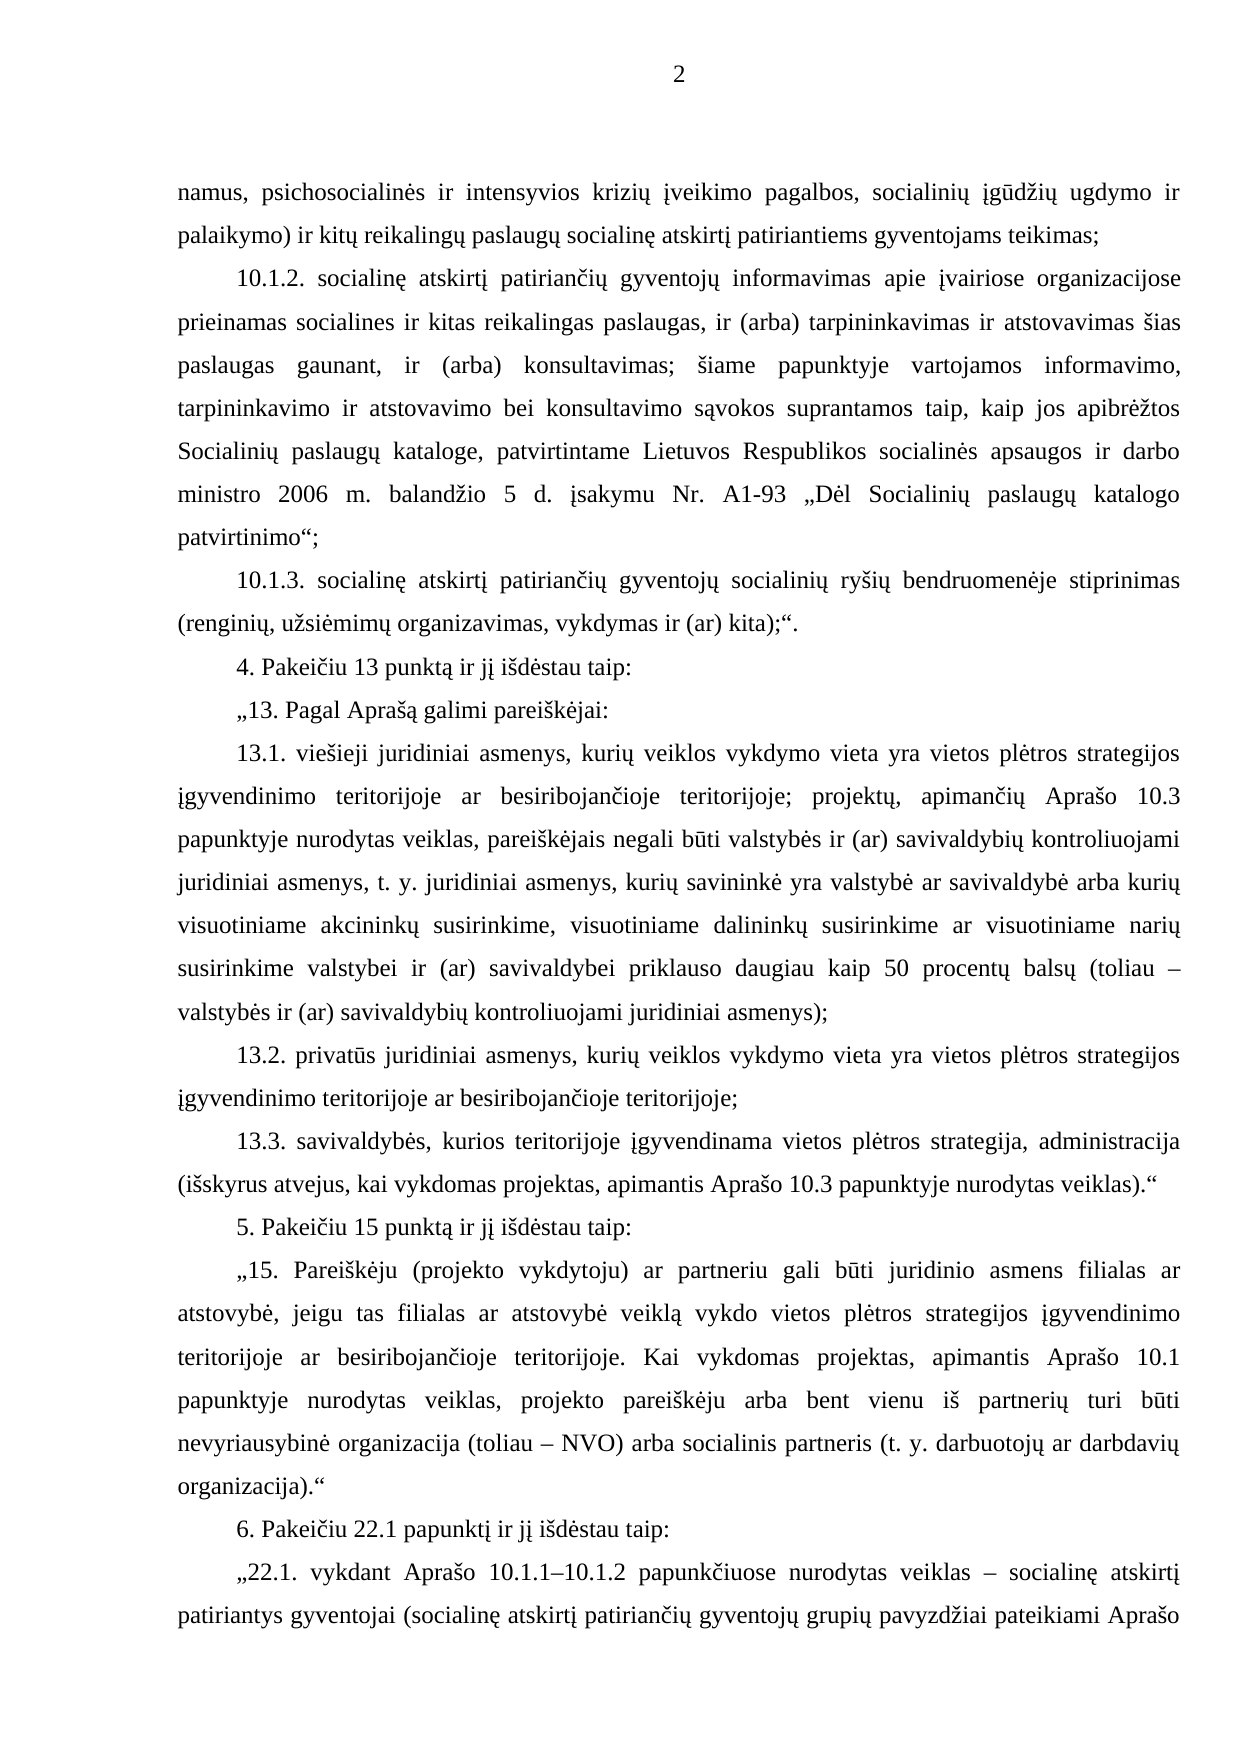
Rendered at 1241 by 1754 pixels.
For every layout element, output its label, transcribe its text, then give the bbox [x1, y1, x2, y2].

text 13.1. viešieji juridiniai asmenys, kurių veiklos vykdymo vieta yra vietos plėtros strategijos įgyvendinimo teritorijoje ar besiribojančioje teritorijoje; projektų, apimančių Aprašo 10.3 papunktyje nurodytas veiklas, pareiškėjais negali būti valstybės ir (ar) savivaldybių kontroliuojami juridiniai asmenys, t. y. juridiniai asmenys, kurių savininkė yra valstybė ar savivaldybė arba kurių visuotiniame akcininkų susirinkime, visuotiniame dalininkų susirinkime ar visuotiniame narių susirinkime valstybei ir (ar) savivaldybei priklauso daugiau kaip 50 procentų balsų (toliau – valstybės ir (ar) savivaldybių kontroliuojami juridiniai asmenys); [177, 738, 1181, 1025]
text 10.1.2. socialinę atskirtį patiriančių gyventojų informavimas apie įvairiose organizacijose prieinamas socialines ir kitas reikalingas paslaugas, ir (arba) tarpininkavimas ir atstovavimas šias paslaugas gaunant, ir (arba) konsultavimas; šiame papunktyje vartojamos informavimo, tarpininkavimo ir atstovavimo bei konsultavimo sąvokos suprantamos taip, kaip jos apibrėžtos Socialinių paslaugų kataloge, patvirtintame Lietuvos Respublikos socialinės apsaugos ir darbo ministro 2006 m. balandžio 5 d. įsakymu Nr. A1-93 „Dėl Socialinių paslaugų katalogo patvirtinimo“; [177, 263, 1181, 551]
text 10.1.3. socialinę atskirtį patiriančių gyventojų socialinių ryšių bendruomenėje stiprinimas (renginių, užsiėmimų organizavimas, vykdymas ir (ar) kita);“. [177, 565, 1181, 637]
text 4. Pakeičiu 13 punktą ir jį išdėstau taip: [177, 652, 1181, 680]
text namus, psichosocialinės ir intensyvios krizių įveikimo pagalbos, socialinių įgūdžių ugdymo ir palaikymo) ir kitų reikalingų paslaugų socialinę atskirtį patiriantiems gyventojams teikimas; [177, 177, 1181, 249]
text „15. Pareiškėju (projekto vykdytoju) ar partneriu gali būti juridinio asmens filialas ar atstovybė, jeigu tas filialas ar atstovybė veiklą vykdo vietos plėtros strategijos įgyvendinimo teritorijoje ar besiribojančioje teritorijoje. Kai vykdomas projektas, apimantis Aprašo 10.1 papunktyje nurodytas veiklas, projekto pareiškėju arba bent vienu iš partnerių turi būti nevyriausybinė organizacija (toliau – NVO) arba socialinis partneris (t. y. darbuotojų ar darbdavių organizacija).“ [177, 1255, 1181, 1500]
text „22.1. vykdant Aprašo 10.1.1–10.1.2 papunkčiuose nurodytas veiklas – socialinę atskirtį patiriantys gyventojai (socialinę atskirtį patiriančių gyventojų grupių pavyzdžiai pateikiami Aprašo [177, 1557, 1181, 1629]
text „13. Pagal Aprašą galimi pareiškėjai: [177, 695, 1181, 723]
text 13.3. savivaldybės, kurios teritorijoje įgyvendinama vietos plėtros strategija, administracija (išskyrus atvejus, kai vykdomas projektas, apimantis Aprašo 10.3 papunktyje nurodytas veiklas).“ [177, 1126, 1181, 1198]
text 6. Pakeičiu 22.1 papunktį ir jį išdėstau taip: [177, 1514, 1181, 1543]
text 5. Pakeičiu 15 punktą ir jį išdėstau taip: [177, 1212, 1181, 1241]
text 13.2. privatūs juridiniai asmenys, kurių veiklos vykdymo vieta yra vietos plėtros strategijos įgyvendinimo teritorijoje ar besiribojančioje teritorijoje; [177, 1040, 1181, 1112]
